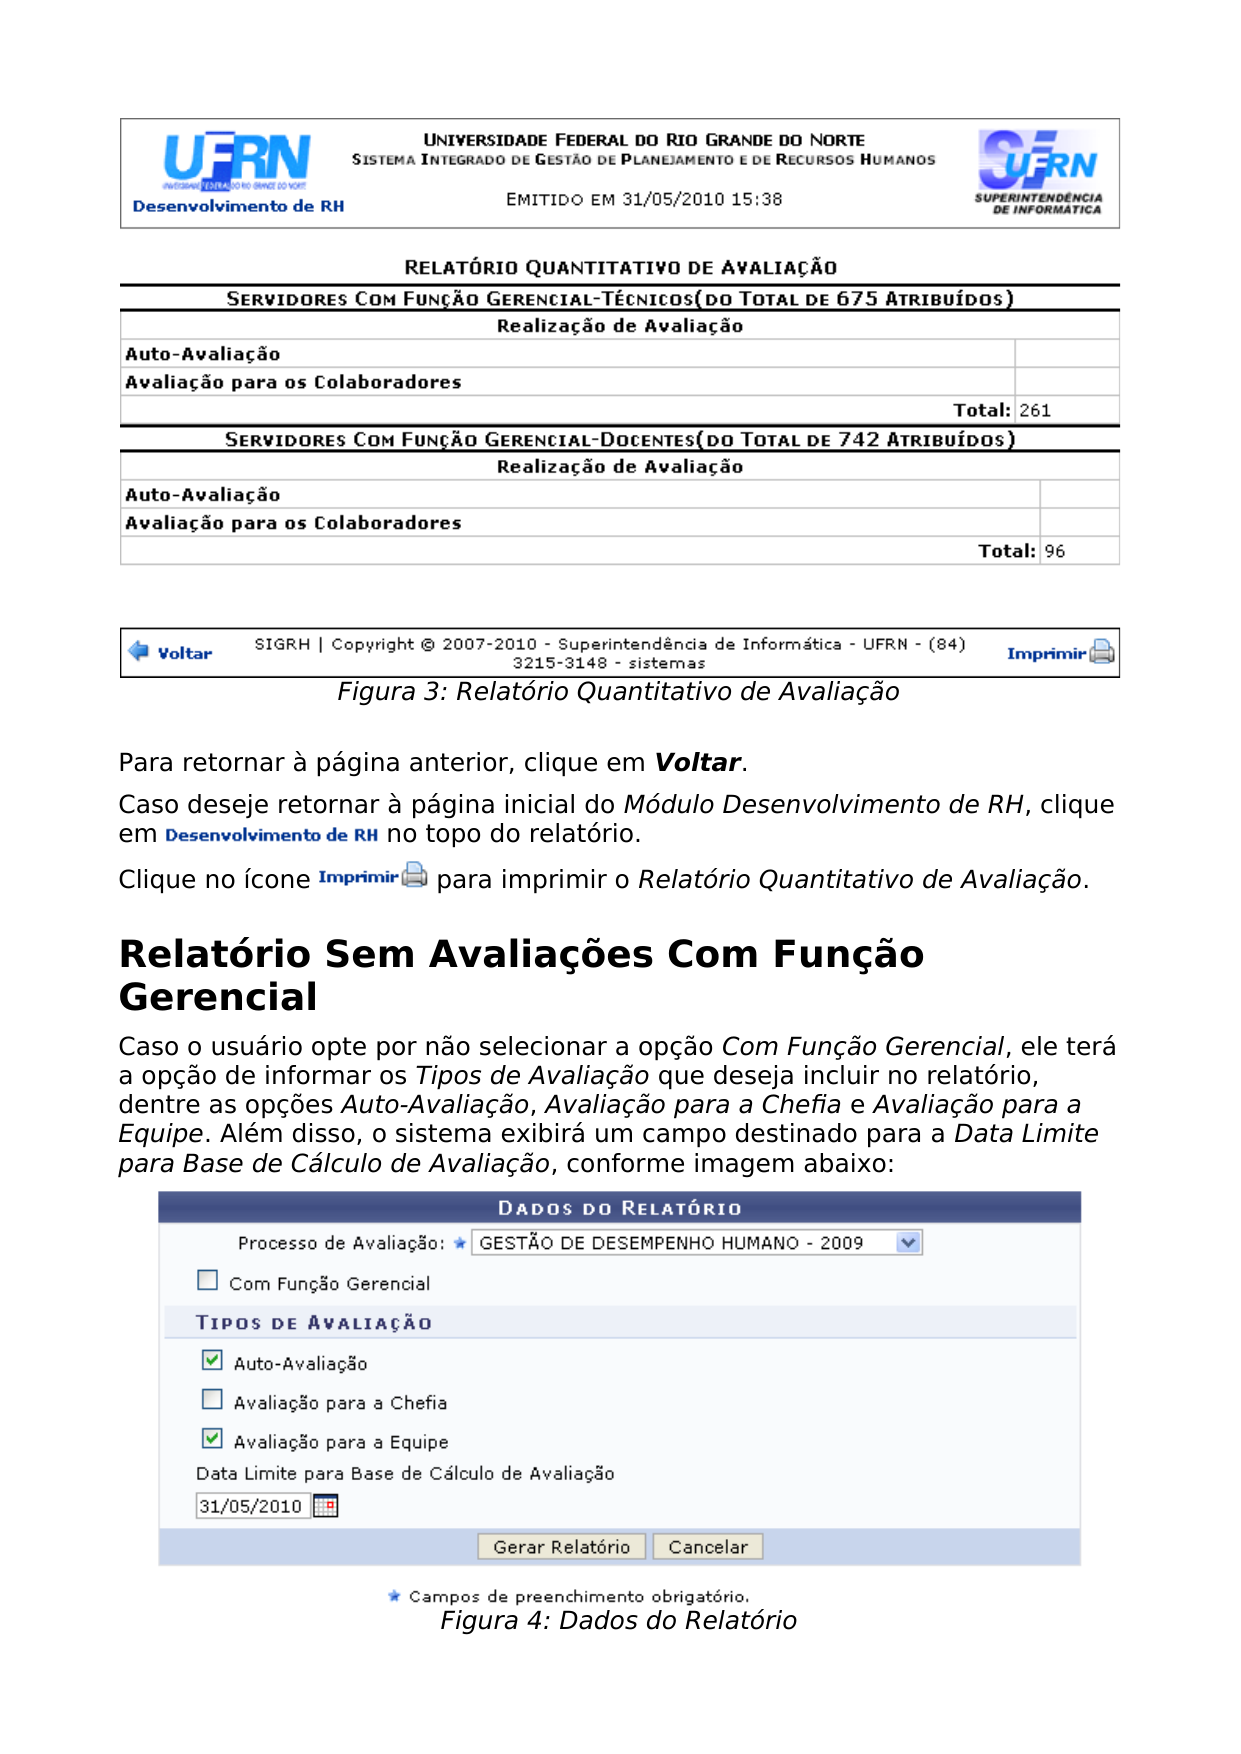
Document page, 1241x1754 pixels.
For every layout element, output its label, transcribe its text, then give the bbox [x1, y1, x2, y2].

text Para retornar à página anterior, clique em Voltar. [118, 748, 1122, 777]
text Clique no ícone para imprimir o Relatório Quantitativo de Avaliação. [118, 861, 1122, 895]
picture [165, 826, 379, 843]
text Figura 3: Relatório Quantitativo de Avaliação [120, 678, 1120, 707]
picture [318, 860, 429, 889]
subtitle Relatório Sem Avaliações Com Função Gerencial [118, 932, 1122, 1020]
text Caso o usuário opte por não selecionar a opção Com Função Gerencial, ele terá a opção de informar os Tipos de Avaliação que deseja incluir no relatório, dentre as opções Auto-Avaliação, Avaliação para a Chefia e Avaliação para a Equipe. Além disso, o sistema exibirá um campo destinado para a Data Limite para Base de Cálculo de Avaliação, conforme imagem abaixo: [118, 1032, 1122, 1178]
picture [120, 118, 1121, 678]
text Figura 4: Dados do Relatório [158, 1607, 1083, 1635]
picture [157, 1190, 1083, 1607]
text Caso deseje retornar à página inicial do Módulo Desenvolvimento de RH, clique em no topo do relatório. [118, 790, 1122, 848]
